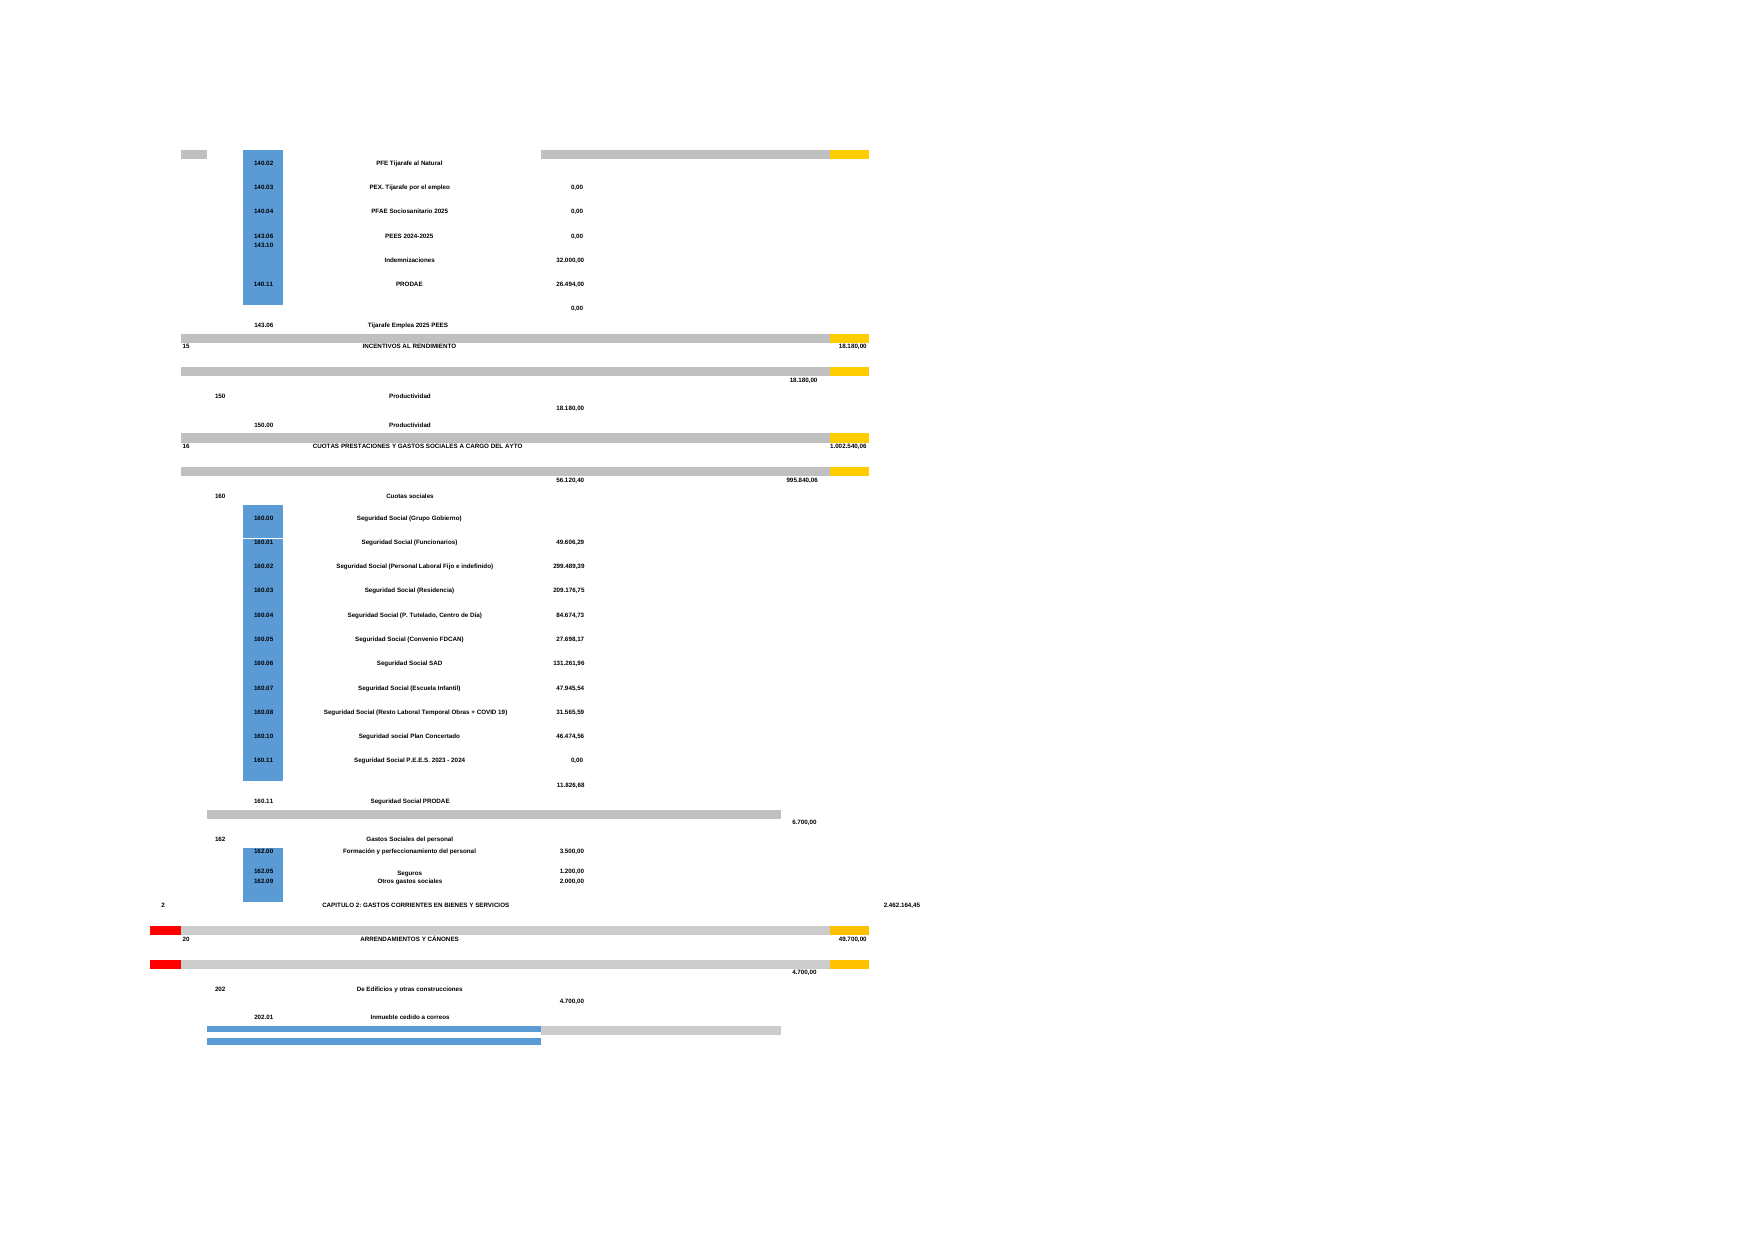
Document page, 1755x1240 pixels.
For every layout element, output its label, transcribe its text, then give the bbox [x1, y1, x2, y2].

table_cell [150, 563, 181, 587]
table_cell [781, 539, 830, 563]
table_cell [781, 256, 830, 281]
table_cell [207, 184, 243, 208]
table_cell 49.606,29 [541, 539, 688, 563]
table_cell [207, 733, 243, 757]
table_cell [688, 376, 781, 405]
table_cell 1.002.540,06 [830, 443, 869, 467]
table_cell [781, 708, 830, 733]
table_cell 140.04 [243, 208, 283, 232]
table_cell [781, 281, 830, 305]
table_cell [869, 733, 1161, 757]
table_cell [781, 611, 830, 636]
table_cell 162.00 162.05 [243, 848, 283, 877]
table_cell [781, 848, 830, 877]
table_cell [869, 305, 1161, 333]
table_cell [869, 539, 1161, 563]
table_cell CAPITULO 2: GASTOS CORRIENTES EN BIENES Y SERVICIOS [207, 902, 541, 926]
table_cell [688, 305, 781, 333]
table_cell [781, 587, 830, 611]
table_cell [150, 467, 181, 538]
table_cell [207, 877, 243, 902]
table_cell [688, 256, 781, 281]
table_cell [207, 232, 243, 281]
table_cell [869, 208, 1161, 232]
table_cell [830, 969, 869, 997]
table_cell 140.03 [243, 184, 283, 208]
table_cell [150, 184, 181, 208]
table_cell [150, 781, 181, 847]
table_cell [688, 563, 781, 587]
table_cell [688, 660, 781, 684]
table_cell 160.04 [243, 611, 283, 636]
table_cell [830, 476, 869, 538]
table_cell CUOTAS PRESTACIONES Y GASTOS SOCIALES A CARGO DEL AYTO [207, 443, 541, 467]
table_cell Seguridad Social (P. Tutelado, Centro de Día) [284, 611, 541, 636]
table_cell [207, 611, 243, 636]
table_cell [688, 877, 781, 902]
table_cell Indemnizaciones [284, 256, 541, 281]
table_cell [869, 467, 1161, 538]
table_cell [688, 969, 781, 997]
table_cell [541, 935, 688, 959]
table_cell [181, 611, 207, 636]
table_cell [830, 902, 869, 926]
table_cell 2.462.164,45 [869, 902, 1161, 959]
table_cell INCENTIVOS AL RENDIMIENTO [207, 343, 541, 367]
table_cell [869, 281, 1161, 305]
table_cell 49.700,00 [830, 935, 869, 959]
table_cell [688, 476, 781, 538]
table_cell [207, 684, 243, 708]
table_cell [869, 376, 1161, 405]
table_cell [541, 819, 688, 847]
table_cell [181, 159, 207, 184]
table_cell [869, 563, 1161, 587]
table_cell [181, 405, 207, 433]
table_cell [541, 902, 688, 926]
table_cell [688, 539, 781, 563]
table_cell [869, 708, 1161, 733]
table_cell [207, 636, 243, 660]
table_cell [869, 997, 1161, 1026]
table_cell [541, 376, 688, 405]
table_cell [181, 733, 207, 757]
table_cell [781, 781, 830, 809]
table_cell [150, 343, 181, 367]
table_cell [181, 636, 207, 660]
table_cell [541, 969, 688, 997]
table_cell [207, 281, 243, 305]
table_cell 140.11 [243, 281, 283, 305]
table_cell [688, 708, 781, 733]
table_cell [181, 708, 207, 733]
table_cell 140.02 [243, 150, 283, 184]
table_cell [869, 757, 1161, 781]
table_cell [830, 757, 869, 781]
table_cell [781, 159, 830, 184]
table_cell [150, 305, 181, 333]
table_cell Seguridad Social (Convenio FDCAN) [284, 636, 541, 660]
table_cell [181, 539, 207, 563]
table_cell 160.02 [243, 563, 283, 587]
table_cell [181, 684, 207, 708]
table_cell [869, 877, 1161, 902]
table_cell [688, 443, 781, 467]
table_cell [830, 159, 869, 184]
table_cell Otros gastos sociales [284, 877, 541, 902]
table_cell 160.10 [243, 733, 283, 757]
table_cell [781, 305, 830, 333]
table_cell 0,00 [541, 757, 688, 781]
table_cell 4.700,00 [541, 997, 688, 1026]
table_cell 18.180,00 [781, 376, 830, 405]
table_cell [688, 587, 781, 611]
table_cell [869, 343, 1161, 367]
table_cell 202 De Edificios y otras construcciones [207, 969, 541, 997]
table_cell [781, 684, 830, 708]
table_cell [181, 376, 207, 405]
table_cell [688, 636, 781, 660]
table_cell [150, 684, 181, 708]
table_cell [688, 935, 781, 959]
table_cell [207, 708, 243, 733]
table_cell 2 [150, 902, 181, 926]
table_cell 0,00 [541, 208, 688, 232]
table_cell [181, 877, 207, 902]
table_cell [181, 902, 207, 926]
table_cell [869, 848, 1161, 877]
table_cell [688, 208, 781, 232]
table_cell [150, 405, 181, 467]
table_cell [150, 969, 181, 997]
table_cell 160.06 [243, 660, 283, 684]
table_cell PFAE Sociosanitario 2025 [284, 208, 541, 232]
table_cell 11.826,68 [541, 781, 688, 809]
table_cell [688, 232, 781, 256]
table_cell [830, 636, 869, 660]
table_cell [830, 781, 869, 847]
table_cell [181, 848, 207, 877]
table_cell [181, 184, 207, 208]
table_cell Seguridad Social (Resto Laboral Temporal Obras + COVID 19) [284, 708, 541, 733]
table_cell [781, 208, 830, 232]
table_cell [150, 877, 181, 902]
table_cell [869, 636, 1161, 660]
table_cell [830, 256, 869, 281]
table_cell [830, 733, 869, 757]
table_cell [688, 281, 781, 305]
table_cell [150, 997, 181, 1026]
table_cell [830, 405, 869, 433]
table_cell [150, 208, 181, 232]
table_cell [869, 684, 1161, 708]
table_cell [207, 660, 243, 684]
table_cell PRODAE [284, 281, 541, 305]
table_cell [181, 660, 207, 684]
table_cell 0,00 [541, 305, 688, 333]
table_cell 162.09 [243, 877, 283, 902]
table_cell [830, 232, 869, 256]
table_cell [207, 539, 243, 563]
table_cell [830, 563, 869, 587]
table_cell [181, 969, 207, 997]
table_cell [150, 660, 181, 684]
table_cell [688, 902, 781, 926]
table_cell PFE Tijarafe al Natural [284, 150, 541, 184]
table_cell [869, 611, 1161, 636]
table_cell [181, 587, 207, 611]
table_cell 26.494,00 [541, 281, 688, 305]
table_cell [781, 877, 830, 902]
table_cell [830, 684, 869, 708]
table_cell [688, 997, 781, 1026]
table_cell [207, 757, 243, 781]
table_cell [830, 660, 869, 684]
table_cell [150, 539, 181, 563]
table_cell 160.00 [243, 505, 283, 538]
table_cell 31.565,59 [541, 708, 688, 733]
table_cell [688, 405, 781, 433]
table_cell [541, 443, 688, 467]
table_cell 32.000,00 [541, 256, 688, 281]
table_cell [781, 757, 830, 781]
table_cell Seguridad Social (Funcionarios) [284, 539, 541, 563]
table_cell Seguridad Social P.E.E.S. 2023 - 2024 [284, 757, 541, 781]
table_cell 160.07 [243, 684, 283, 708]
table_cell [781, 902, 830, 926]
table_cell [781, 443, 830, 467]
table_cell [150, 232, 181, 281]
table_cell 209.176,75 [541, 587, 688, 611]
table_cell PEES 2024-2025 [284, 232, 541, 256]
table_cell [781, 232, 830, 256]
table_cell [181, 476, 207, 538]
table_cell ARRENDAMIENTOS Y CÁNONES [207, 935, 541, 959]
table_cell 143.06 143.10 [243, 232, 283, 281]
table_cell [781, 405, 830, 433]
table_cell [688, 343, 781, 367]
table_cell 84.674,73 [541, 611, 688, 636]
table_cell [830, 281, 869, 305]
table_cell [830, 611, 869, 636]
table_cell [181, 232, 207, 281]
table_cell [830, 877, 869, 902]
table_cell [181, 305, 207, 333]
table_cell [150, 611, 181, 636]
table_cell 143.06 Tijarafe Emplea 2025 PEES [207, 305, 541, 333]
table_cell 4.700,00 [781, 969, 830, 997]
table_cell 160.03 [243, 587, 283, 611]
table_cell [150, 708, 181, 733]
table_cell [150, 376, 181, 405]
table_cell [181, 281, 207, 305]
table_cell [781, 563, 830, 587]
table_cell [688, 781, 781, 809]
table_cell [781, 997, 830, 1026]
table_cell [181, 781, 207, 847]
table_cell 160.11 Seguridad Social PRODAE [207, 781, 541, 809]
table_cell [688, 611, 781, 636]
table_cell [688, 733, 781, 757]
table_cell 162 Gastos Sociales del personal [207, 819, 541, 847]
table_cell [830, 848, 869, 877]
table_cell Seguridad Social (Residencia) [284, 587, 541, 611]
table_cell 47.945,54 [541, 684, 688, 708]
table_cell Seguridad Social (Grupo Gobierno) [284, 505, 541, 538]
table_cell [830, 539, 869, 563]
table_cell 160.05 [243, 636, 283, 660]
table_cell [181, 997, 207, 1026]
table_cell Formación y perfeccionamiento del personal [284, 848, 541, 856]
table_cell Seguridad Social (Personal Laboral Fijo e indefinido) [284, 563, 541, 587]
table_cell [869, 660, 1161, 684]
table_cell 160 Cuotas sociales [207, 476, 541, 505]
table_cell [830, 305, 869, 333]
table_cell 46.474,56 [541, 733, 688, 757]
table_cell [688, 819, 781, 847]
table_cell 6.700,00 [781, 810, 830, 847]
table_cell [830, 997, 869, 1026]
table_cell Seguridad Social (Escuela Infantil) [284, 684, 541, 708]
table_cell 160.01 [243, 539, 283, 563]
table_cell [830, 587, 869, 611]
table_cell 0,00 [541, 232, 688, 256]
table_cell [830, 708, 869, 733]
table_cell 2.000,00 [541, 877, 688, 902]
table_cell 15 [181, 343, 207, 367]
table_cell 20 [181, 935, 207, 959]
table_cell 16 [181, 443, 207, 467]
table_cell 18.180,00 [541, 405, 688, 433]
table_cell Seguros [284, 865, 541, 877]
table_cell 299.489,39 [541, 563, 688, 587]
table_cell [150, 150, 181, 184]
table_cell [781, 636, 830, 660]
table_cell 56.120,40 [541, 476, 688, 538]
table_cell [541, 343, 688, 367]
table_cell 18.180,00 [830, 343, 869, 367]
table_cell [688, 184, 781, 208]
table_cell [869, 960, 1161, 997]
table_cell 202.01 Inmueble cedido a correos [207, 997, 541, 1026]
table_cell 160.11 [243, 757, 283, 781]
table_cell [781, 343, 830, 367]
table_cell [688, 848, 781, 877]
table_cell 3.500,00 1.200,00 [541, 848, 688, 877]
table_cell [869, 232, 1161, 281]
table_cell Seguridad social Plan Concertado [284, 733, 541, 757]
table_cell [781, 184, 830, 208]
table_cell [688, 757, 781, 781]
table_cell [869, 150, 1161, 184]
table_cell [688, 684, 781, 708]
table_cell [869, 781, 1161, 847]
table_cell 150.00 Productividad [207, 405, 541, 433]
table_cell [207, 505, 243, 538]
table_cell [207, 563, 243, 587]
table_cell [830, 208, 869, 232]
table_cell [207, 587, 243, 611]
table_cell [781, 935, 830, 959]
table_cell [207, 848, 243, 877]
table_cell [150, 848, 181, 877]
table_cell [781, 660, 830, 684]
table_cell [869, 587, 1161, 611]
table_cell [688, 159, 781, 184]
table_cell 160.08 [243, 708, 283, 733]
table_cell [781, 733, 830, 757]
table_cell [869, 405, 1161, 467]
table_cell 131.261,96 [541, 660, 688, 684]
table_cell [207, 208, 243, 232]
table_cell PEX. Tijarafe por el empleo [284, 184, 541, 208]
table_cell [830, 184, 869, 208]
table_cell [181, 757, 207, 781]
table_cell [830, 376, 869, 405]
table_cell [207, 150, 243, 184]
table_cell [150, 587, 181, 611]
table_cell [181, 208, 207, 232]
table_cell 150 Productividad [207, 376, 541, 405]
table_cell 27.698,17 [541, 636, 688, 660]
table_cell 995.840,06 [781, 476, 830, 538]
table_cell [150, 636, 181, 660]
table_cell 0,00 [541, 184, 688, 208]
table_cell Seguridad Social SAD [284, 660, 541, 684]
table_cell [181, 563, 207, 587]
table_cell [150, 281, 181, 305]
table_cell [869, 184, 1161, 208]
table_cell [541, 159, 688, 184]
table_cell [150, 757, 181, 781]
table_cell [150, 733, 181, 757]
table_cell [150, 935, 181, 959]
